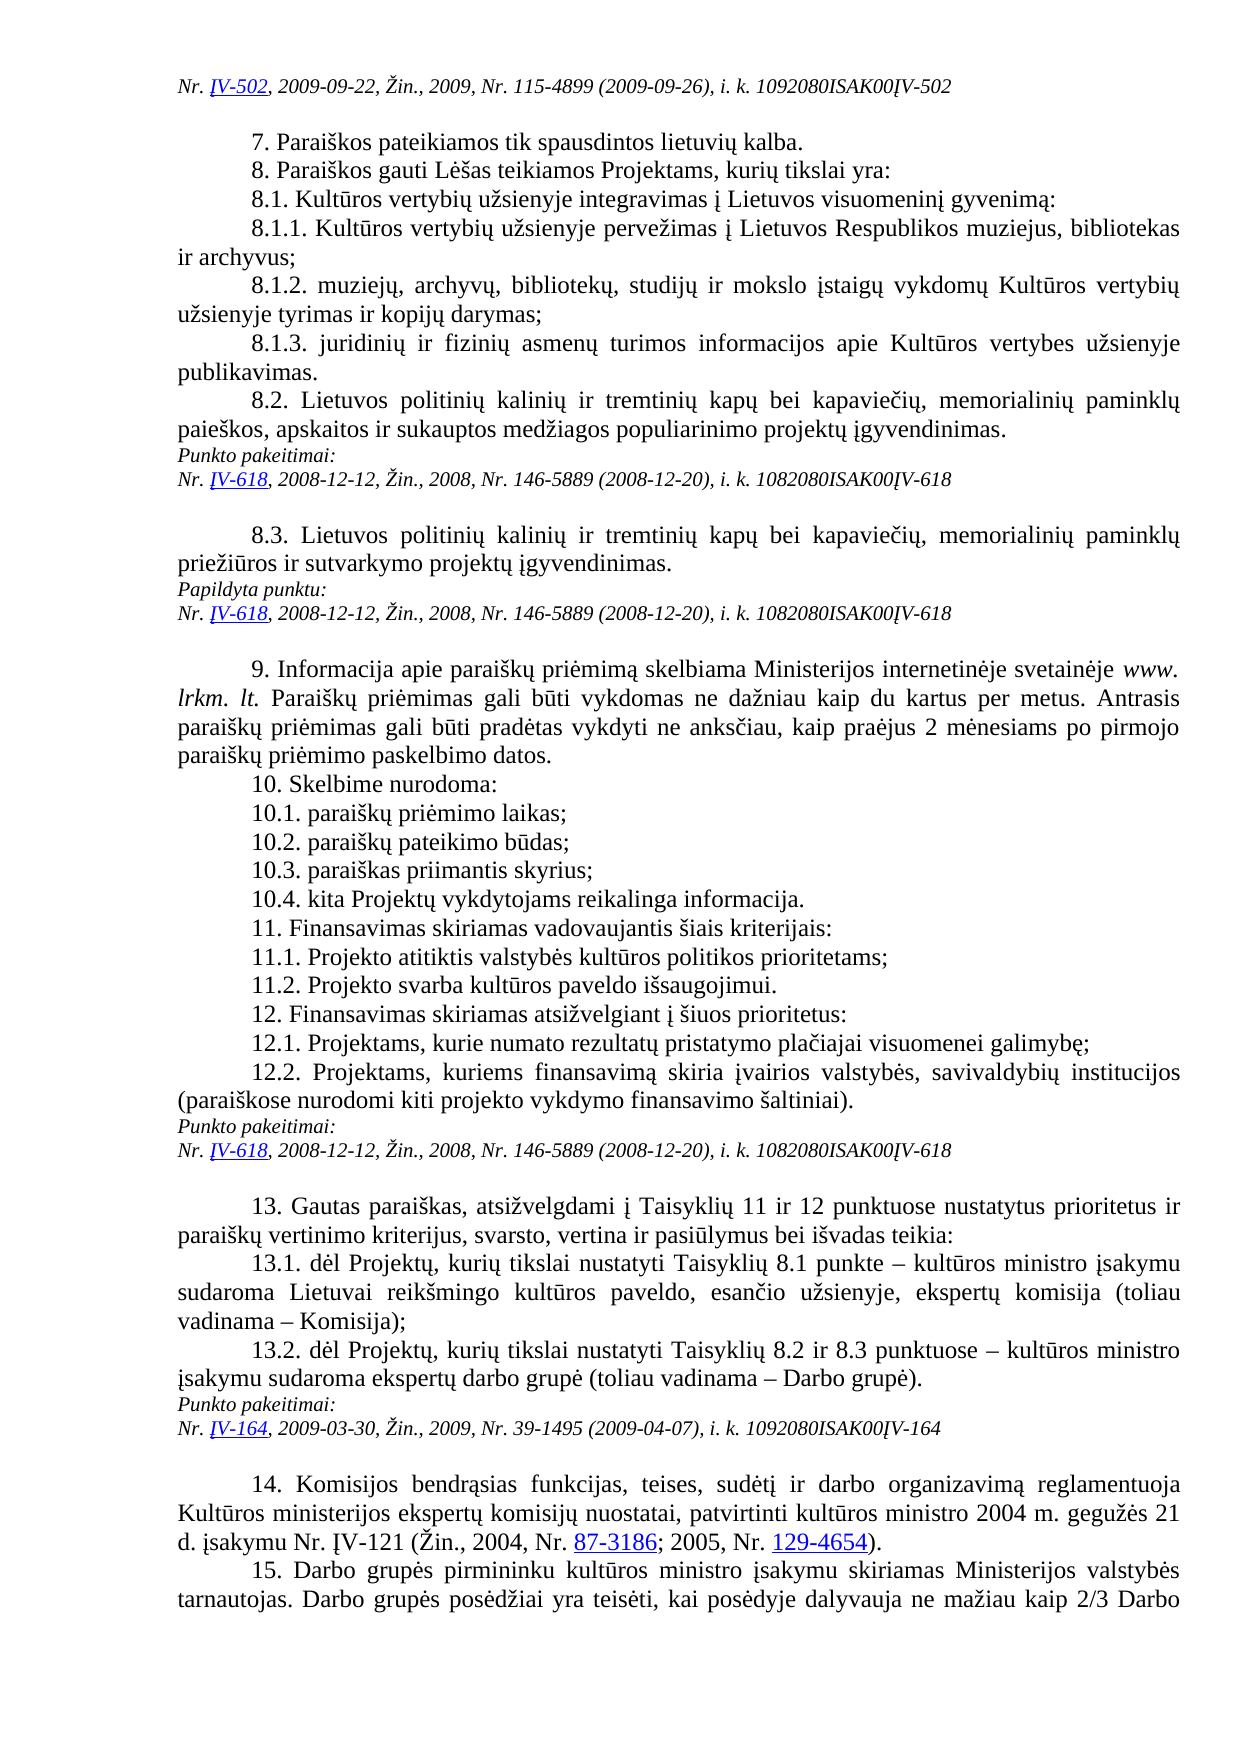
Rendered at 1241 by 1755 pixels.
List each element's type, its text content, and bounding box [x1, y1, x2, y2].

text Nr. ĮV-164, 2009-03-30, Žin., 2009, Nr. 39-1495 (2009-04-07), i. k. 1092080ISAK00ĮV-164 [177, 1416, 1181, 1440]
text 10. Skelbime nurodoma: [177, 769, 1181, 798]
text 11.1. Projekto atitiktis valstybės kultūros politikos prioritetams; [177, 942, 1181, 970]
text 10.1. paraiškų priėmimo laikas; [177, 798, 1181, 827]
text 12.2. Projektams, kuriems finansavimą skiria įvairios valstybės, savivaldybių institucijos (paraiškose nurodomi kiti projekto vykdymo finansavimo šaltiniai). [177, 1057, 1181, 1114]
text 11. Finansavimas skiriamas vadovaujantis šiais kriterijais: [177, 913, 1181, 942]
text 8.2. Lietuvos politinių kalinių ir tremtinių kapų bei kapaviečių, memorialinių paminklų paieškos, apskaitos ir sukauptos medžiagos populiarinimo projektų įgyvendinimas. [177, 385, 1181, 443]
text 13.2. dėl Projektų, kurių tikslai nustatyti Taisyklių 8.2 ir 8.3 punktuose – kultūros ministro įsakymu sudaroma ekspertų darbo grupė (toliau vadinama – Darbo grupė). [177, 1335, 1181, 1392]
text 11.2. Projekto svarba kultūros paveldo išsaugojimui. [177, 970, 1181, 999]
text 12. Finansavimas skiriamas atsižvelgiant į šiuos prioritetus: [177, 999, 1181, 1028]
text 7. Paraiškos pateikiamos tik spausdintos lietuvių kalba. [177, 127, 1181, 155]
text 8.3. Lietuvos politinių kalinių ir tremtinių kapų bei kapaviečių, memorialinių paminklų priežiūros ir sutvarkymo projektų įgyvendinimas. [177, 520, 1181, 577]
text 9. Informacija apie paraiškų priėmimą skelbiama Ministerijos internetinėje svetainėje www. lrkm. lt. Paraiškų priėmimas gali būti vykdomas ne dažniau kaip du kartus per metus. Antrasis paraiškų priėmimas gali būti pradėtas vykdyti ne anksčiau, kaip praėjus 2 mėnesiams po pirmojo paraiškų priėmimo paskelbimo datos. [177, 654, 1181, 769]
text Punkto pakeitimai: [177, 1392, 1181, 1416]
text 8.1. Kultūros vertybių užsienyje integravimas į Lietuvos visuomeninį gyvenimą: [177, 184, 1181, 213]
text 12.1. Projektams, kurie numato rezultatų pristatymo plačiajai visuomenei galimybę; [177, 1028, 1181, 1057]
text 10.4. kita Projektų vykdytojams reikalinga informacija. [177, 884, 1181, 913]
text 10.3. paraiškas priimantis skyrius; [177, 855, 1181, 884]
text 8.1.3. juridinių ir fizinių asmenų turimos informacijos apie Kultūros vertybes užsienyje publikavimas. [177, 328, 1181, 385]
text 13.1. dėl Projektų, kurių tikslai nustatyti Taisyklių 8.1 punkte – kultūros ministro įsakymu sudaroma Lietuvai reikšmingo kultūros paveldo, esančio užsienyje, ekspertų komisija (toliau vadinama – Komisija); [177, 1248, 1181, 1335]
text 13. Gautas paraiškas, atsižvelgdami į Taisyklių 11 ir 12 punktuose nustatytus prioritetus ir paraiškų vertinimo kriterijus, svarsto, vertina ir pasiūlymus bei išvadas teikia: [177, 1191, 1181, 1248]
text Nr. ĮV-618, 2008-12-12, Žin., 2008, Nr. 146-5889 (2008-12-20), i. k. 1082080ISAK00ĮV-618 [177, 1138, 1181, 1162]
text 8.1.1. Kultūros vertybių užsienyje pervežimas į Lietuvos Respublikos muziejus, bibliotekas ir archyvus; [177, 213, 1181, 270]
text 15. Darbo grupės pirmininku kultūros ministro įsakymu skiriamas Ministerijos valstybės tarnautojas. Darbo grupės posėdžiai yra teisėti, kai posėdyje dalyvauja ne mažiau kaip 2/3 Darbo [177, 1555, 1181, 1613]
text Nr. ĮV-618, 2008-12-12, Žin., 2008, Nr. 146-5889 (2008-12-20), i. k. 1082080ISAK00ĮV-618 [177, 467, 1181, 491]
text Nr. ĮV-618, 2008-12-12, Žin., 2008, Nr. 146-5889 (2008-12-20), i. k. 1082080ISAK00ĮV-618 [177, 601, 1181, 625]
text Punkto pakeitimai: [177, 1114, 1181, 1138]
text Punkto pakeitimai: [177, 443, 1181, 467]
text 14. Komisijos bendrąsias funkcijas, teises, sudėtį ir darbo organizavimą reglamentuoja Kultūros ministerijos ekspertų komisijų nuostatai, patvirtinti kultūros ministro 2004 m. gegužės 21 d. įsakymu Nr. ĮV-121 (Žin., 2004, Nr. 87-3186; 2005, Nr. 129-4654). [177, 1469, 1181, 1555]
text 8. Paraiškos gauti Lėšas teikiamos Projektams, kurių tikslai yra: [177, 155, 1181, 184]
text Nr. ĮV-502, 2009-09-22, Žin., 2009, Nr. 115-4899 (2009-09-26), i. k. 1092080ISAK00ĮV-502 [177, 74, 1181, 98]
text 8.1.2. muziejų, archyvų, bibliotekų, studijų ir mokslo įstaigų vykdomų Kultūros vertybių užsienyje tyrimas ir kopijų darymas; [177, 270, 1181, 328]
text Papildyta punktu: [177, 577, 1181, 601]
text 10.2. paraiškų pateikimo būdas; [177, 827, 1181, 855]
